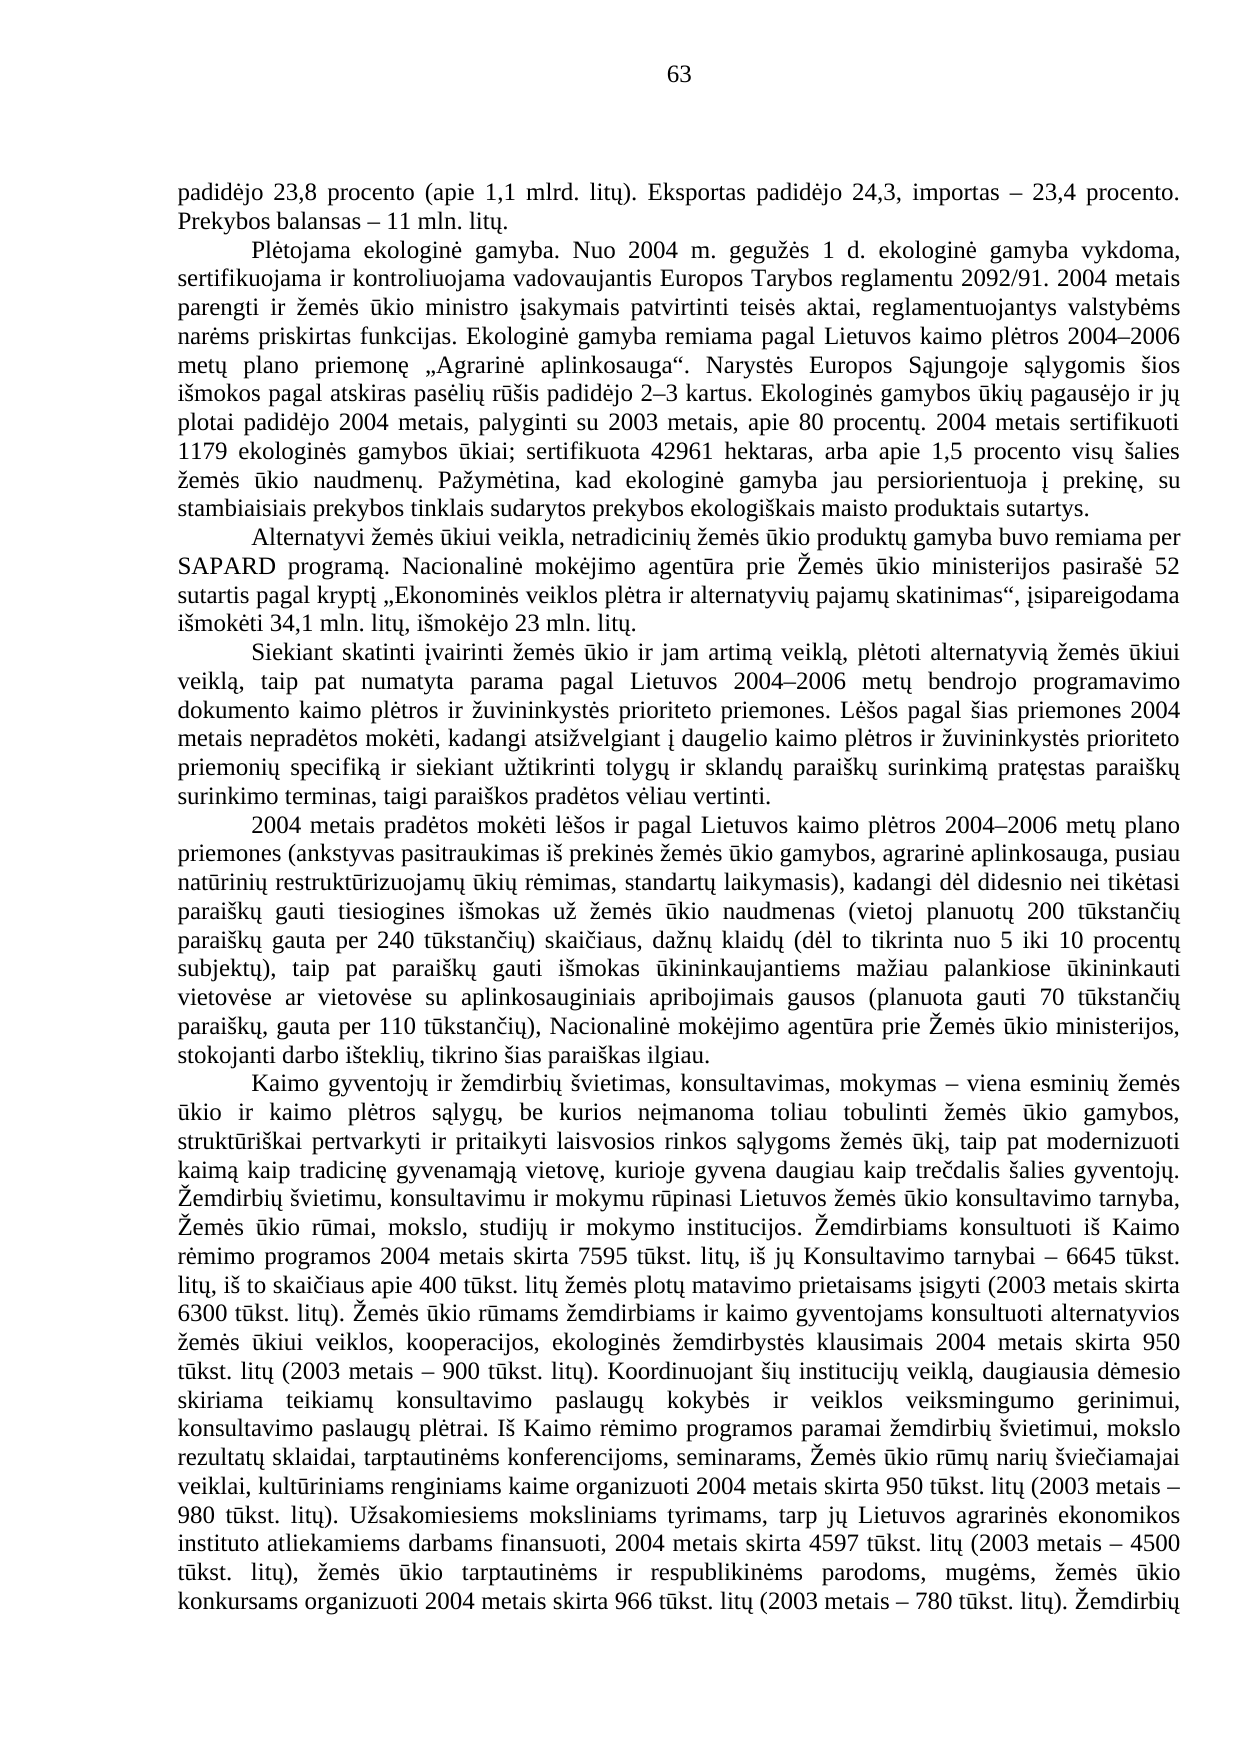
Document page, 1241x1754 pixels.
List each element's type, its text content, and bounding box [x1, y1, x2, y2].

text Siekiant skatinti įvairinti žemės ūkio ir jam artimą veiklą, plėtoti alternatyvią žemės ūkiui veiklą, taip pat numatyta parama pagal Lietuvos 2004–2006 metų bendrojo programavimo dokumento kaimo plėtros ir žuvininkystės prioriteto priemones. Lėšos pagal šias priemones 2004 metais nepradėtos mokėti, kadangi atsižvelgiant į daugelio kaimo plėtros ir žuvininkystės prioriteto priemonių specifiką ir siekiant užtikrinti tolygų ir sklandų paraiškų surinkimą pratęstas paraiškų surinkimo terminas, taigi paraiškos pradėtos vėliau vertinti. [177, 637, 1181, 810]
text Alternatyvi žemės ūkiui veikla, netradicinių žemės ūkio produktų gamyba buvo remiama per SAPARD programą. Nacionalinė mokėjimo agentūra prie Žemės ūkio ministerijos pasirašė 52 sutartis pagal kryptį „Ekonominės veiklos plėtra ir alternatyvių pajamų skatinimas“, įsipareigodama išmokėti 34,1 mln. litų, išmokėjo 23 mln. litų. [177, 522, 1181, 637]
text padidėjo 23,8 procento (apie 1,1 mlrd. litų). Eksportas padidėjo 24,3, importas – 23,4 procento. Prekybos balansas – 11 mln. litų. [177, 177, 1181, 235]
text Plėtojama ekologinė gamyba. Nuo 2004 m. gegužės 1 d. ekologinė gamyba vykdoma, sertifikuojama ir kontroliuojama vadovaujantis Europos Tarybos reglamentu 2092/91. 2004 metais parengti ir žemės ūkio ministro įsakymais patvirtinti teisės aktai, reglamentuojantys valstybėms narėms priskirtas funkcijas. Ekologinė gamyba remiama pagal Lietuvos kaimo plėtros 2004–2006 metų plano priemonę „Agrarinė aplinkosauga“. Narystės Europos Sąjungoje sąlygomis šios išmokos pagal atskiras pasėlių rūšis padidėjo 2–3 kartus. Ekologinės gamybos ūkių pagausėjo ir jų plotai padidėjo 2004 metais, palyginti su 2003 metais, apie 80 procentų. 2004 metais sertifikuoti 1179 ekologinės gamybos ūkiai; sertifikuota 42961 hektaras, arba apie 1,5 procento visų šalies žemės ūkio naudmenų. Pažymėtina, kad ekologinė gamyba jau persiorientuoja į prekinę, su stambiaisiais prekybos tinklais sudarytos prekybos ekologiškais maisto produktais sutartys. [177, 235, 1181, 522]
text Kaimo gyventojų ir žemdirbių švietimas, konsultavimas, mokymas – viena esminių žemės ūkio ir kaimo plėtros sąlygų, be kurios neįmanoma toliau tobulinti žemės ūkio gamybos, struktūriškai pertvarkyti ir pritaikyti laisvosios rinkos sąlygoms žemės ūkį, taip pat modernizuoti kaimą kaip tradicinę gyvenamąją vietovę, kurioje gyvena daugiau kaip trečdalis šalies gyventojų. Žemdirbių švietimu, konsultavimu ir mokymu rūpinasi Lietuvos žemės ūkio konsultavimo tarnyba, Žemės ūkio rūmai, mokslo, studijų ir mokymo institucijos. Žemdirbiams konsultuoti iš Kaimo rėmimo programos 2004 metais skirta 7595 tūkst. litų, iš jų Konsultavimo tarnybai – 6645 tūkst. litų, iš to skaičiaus apie 400 tūkst. litų žemės plotų matavimo prietaisams įsigyti (2003 metais skirta 6300 tūkst. litų). Žemės ūkio rūmams žemdirbiams ir kaimo gyventojams konsultuoti alternatyvios žemės ūkiui veiklos, kooperacijos, ekologinės žemdirbystės klausimais 2004 metais skirta 950 tūkst. litų (2003 metais – 900 tūkst. litų). Koordinuojant šių institucijų veiklą, daugiausia dėmesio skiriama teikiamų konsultavimo paslaugų kokybės ir veiklos veiksmingumo gerinimui, konsultavimo paslaugų plėtrai. Iš Kaimo rėmimo programos paramai žemdirbių švietimui, mokslo rezultatų sklaidai, tarptautinėms konferencijoms, seminarams, Žemės ūkio rūmų narių šviečiamajai veiklai, kultūriniams renginiams kaime organizuoti 2004 metais skirta 950 tūkst. litų (2003 metais – 980 tūkst. litų). Užsakomiesiems moksliniams tyrimams, tarp jų Lietuvos agrarinės ekonomikos instituto atliekamiems darbams finansuoti, 2004 metais skirta 4597 tūkst. litų (2003 metais – 4500 tūkst. litų), žemės ūkio tarptautinėms ir respublikinėms parodoms, mugėms, žemės ūkio konkursams organizuoti 2004 metais skirta 966 tūkst. litų (2003 metais – 780 tūkst. litų). Žemdirbių [177, 1068, 1181, 1615]
text 2004 metais pradėtos mokėti lėšos ir pagal Lietuvos kaimo plėtros 2004–2006 metų plano priemones (ankstyvas pasitraukimas iš prekinės žemės ūkio gamybos, agrarinė aplinkosauga, pusiau natūrinių restruktūrizuojamų ūkių rėmimas, standartų laikymasis), kadangi dėl didesnio nei tikėtasi paraiškų gauti tiesiogines išmokas už žemės ūkio naudmenas (vietoj planuotų 200 tūkstančių paraiškų gauta per 240 tūkstančių) skaičiaus, dažnų klaidų (dėl to tikrinta nuo 5 iki 10 procentų subjektų), taip pat paraiškų gauti išmokas ūkininkaujantiems mažiau palankiose ūkininkauti vietovėse ar vietovėse su aplinkosauginiais apribojimais gausos (planuota gauti 70 tūkstančių paraiškų, gauta per 110 tūkstančių), Nacionalinė mokėjimo agentūra prie Žemės ūkio ministerijos, stokojanti darbo išteklių, tikrino šias paraiškas ilgiau. [177, 810, 1181, 1068]
